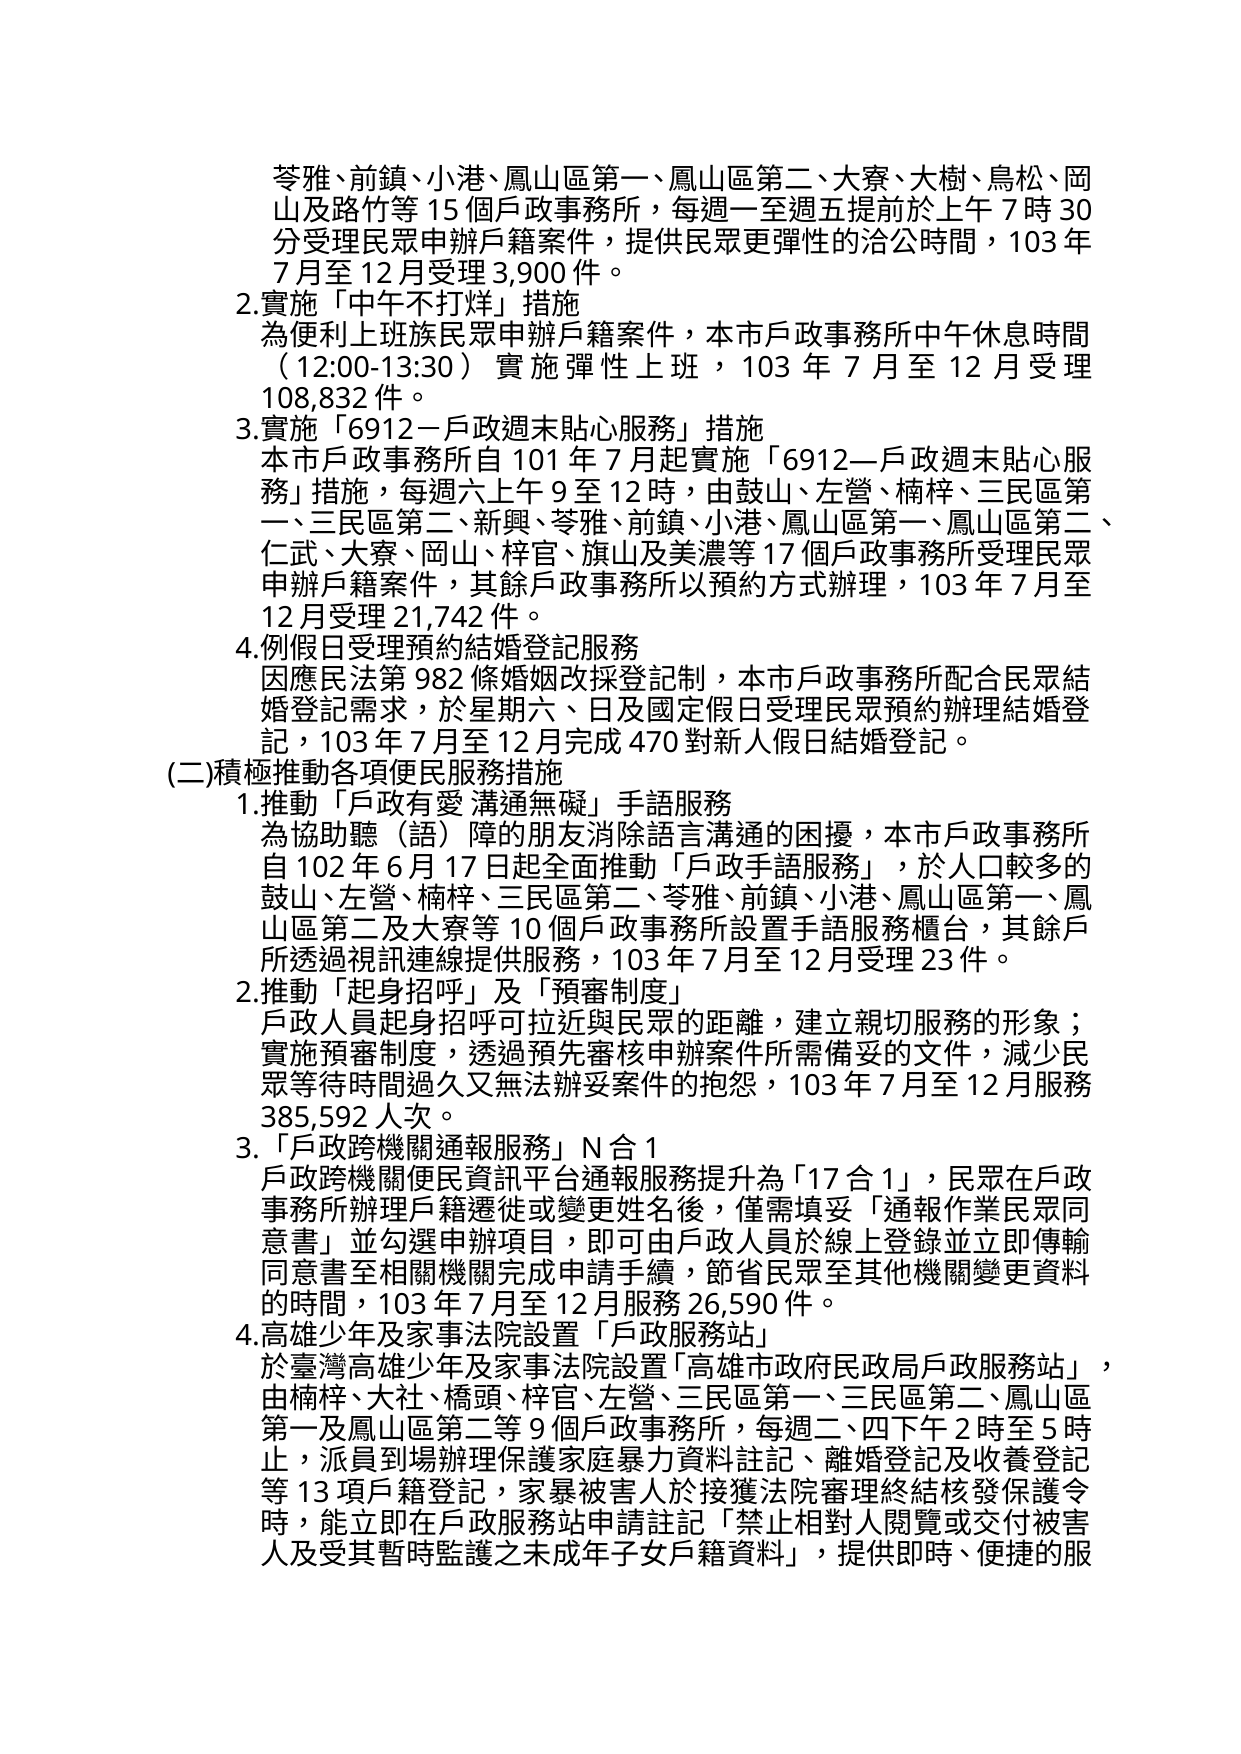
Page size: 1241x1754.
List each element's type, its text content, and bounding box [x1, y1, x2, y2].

text (二)積極推動各項便民服務措施 [148, 758, 1092, 789]
text 為便利上班族民眾申辦戶籍案件，本市戶政事務所中午休息時間（12:00-13:30）實施彈性上班，103年7月至12月受理108,832件。 [260, 321, 1092, 414]
text 於臺灣高雄少年及家事法院設置「高雄市政府民政局戶政服務站」，由楠梓、大社、橋頭、梓官、左營、三民區第一、三民區第二、鳳山區第一及鳳山區第二等9個戶政事務所，每週二、四下午2時至5時止，派員到場辦理保護家庭暴力資料註記、離婚登記及收養登記等13項戶籍登記，家暴被害人於接獲法院審理終結核發保護令時，能立即在戶政服務站申請註記「禁止相對人閱覽或交付被害人及受其暫時監護之未成年子女戶籍資料」，提供即時、便捷的服務，103年7月至12月受理1,162件。 [260, 1352, 1092, 1571]
text 戶政跨機關便民資訊平台通報服務提升為「17合1」，民眾在戶政事務所辦理戶籍遷徙或變更姓名後，僅需填妥「通報作業民眾同意書」並勾選申辦項目，即可由戶政人員於線上登錄並立即傳輸同意書至相關機關完成申請手續，節省民眾至其他機關變更資料的時間，103年7月至12月服務26,590件。 [260, 1164, 1092, 1321]
text 4.高雄少年及家事法院設置「戶政服務站」 [235, 1321, 1092, 1352]
text 4.例假日受理預約結婚登記服務 [235, 633, 1092, 664]
text 因應民法第982條婚姻改採登記制，本市戶政事務所配合民眾結婚登記需求，於星期六、日及國定假日受理民眾預約辦理結婚登記，103年7月至12月完成470對新人假日結婚登記。 [260, 664, 1092, 758]
text 3.「戶政跨機關通報服務」N合1 [235, 1133, 1092, 1164]
text 2.推動「起身招呼」及「預審制度」 [235, 977, 1092, 1008]
text 為協助聽（語）障的朋友消除語言溝通的困擾，本市戶政事務所自102年6月17日起全面推動「戶政手語服務」，於人口較多的鼓山、左營、楠梓、三民區第二、苓雅、前鎮、小港、鳳山區第一、鳳山區第二及大寮等10個戶政事務所設置手語服務櫃台，其餘戶所透過視訊連線提供服務，103年7月至12月受理23件。 [260, 821, 1092, 977]
text 2.實施「中午不打烊」措施 [235, 289, 1092, 321]
text 戶政人員起身招呼可拉近與民眾的距離，建立親切服務的形象；實施預審制度，透過預先審核申辦案件所需備妥的文件，減少民眾等待時間過久又無法辦妥案件的抱怨，103年7月至12月服務385,592人次。 [260, 1008, 1092, 1133]
text 102年3月27日起，鼓山、左營、楠梓、三民區第一、三民區第二、苓雅、前鎮、小港、鳳山區第一、鳳山區第二、大寮、大樹、鳥松、岡山及路竹等15個戶政事務所，每週一至週五提前於上午7時30分受理民眾申辦戶籍案件，提供民眾更彈性的洽公時間，103年7月至12月受理3,900件。 [273, 164, 1092, 289]
text 1.推動「戶政有愛 溝通無礙」手語服務 [235, 789, 1092, 821]
text 本市戶政事務所自101年7月起實施「6912—戶政週末貼心服務」措施，每週六上午9至12時，由鼓山、左營、楠梓、三民區第一、三民區第二、新興、苓雅、前鎮、小港、鳳山區第一、鳳山區第二、仁武、大寮、岡山、梓官、旗山及美濃等17個戶政事務所受理民眾申辦戶籍案件，其餘戶政事務所以預約方式辦理，103年7月至12月受理21,742件。 [260, 446, 1092, 633]
text 3.實施「6912－戶政週末貼心服務」措施 [235, 414, 1092, 446]
